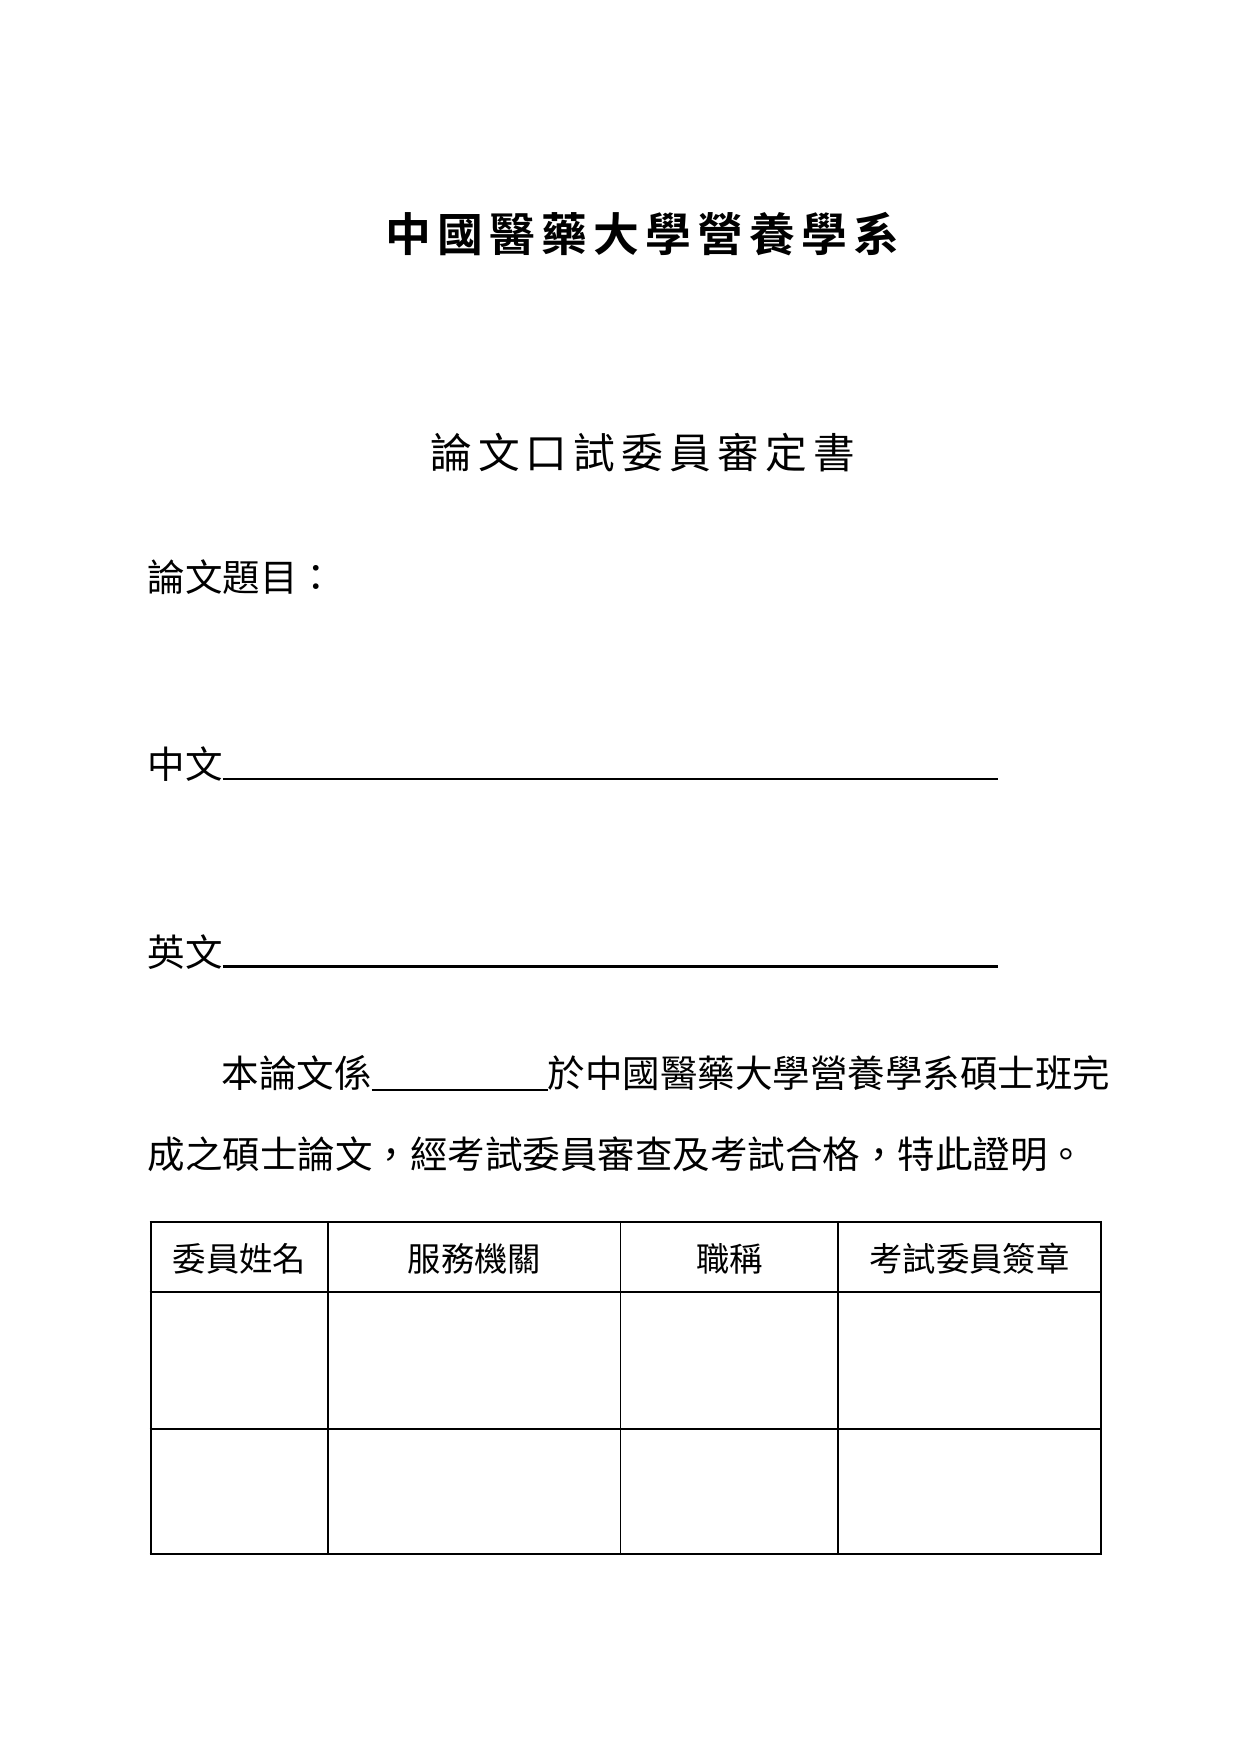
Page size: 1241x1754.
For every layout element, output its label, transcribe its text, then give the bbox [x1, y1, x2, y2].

text 論文題目： [148, 533, 1137, 596]
table_cell [329, 1293, 620, 1427]
table_cell [621, 1293, 837, 1427]
table_header 委員姓名 [152, 1223, 327, 1291]
text 本論文係 於中國醫藥大學營養學系碩士班完成之碩士論文，經考試委員審查及考試合格，特此證明。 [148, 1044, 1137, 1179]
table_header 考試委員簽章 [839, 1223, 1100, 1291]
table_header 服務機關 [329, 1223, 620, 1291]
table_cell [839, 1430, 1100, 1552]
table_cell [152, 1430, 327, 1552]
text 中國醫藥大學營養學系 [148, 158, 1137, 283]
table_header 職稱 [621, 1223, 837, 1291]
table_cell [152, 1293, 327, 1427]
table_cell [329, 1430, 620, 1552]
text 中文 [148, 721, 1137, 783]
table_cell [621, 1430, 837, 1552]
text 論文口試委員審定書 [148, 408, 1137, 471]
table_cell [839, 1293, 1100, 1427]
text 英文 [148, 908, 1137, 971]
